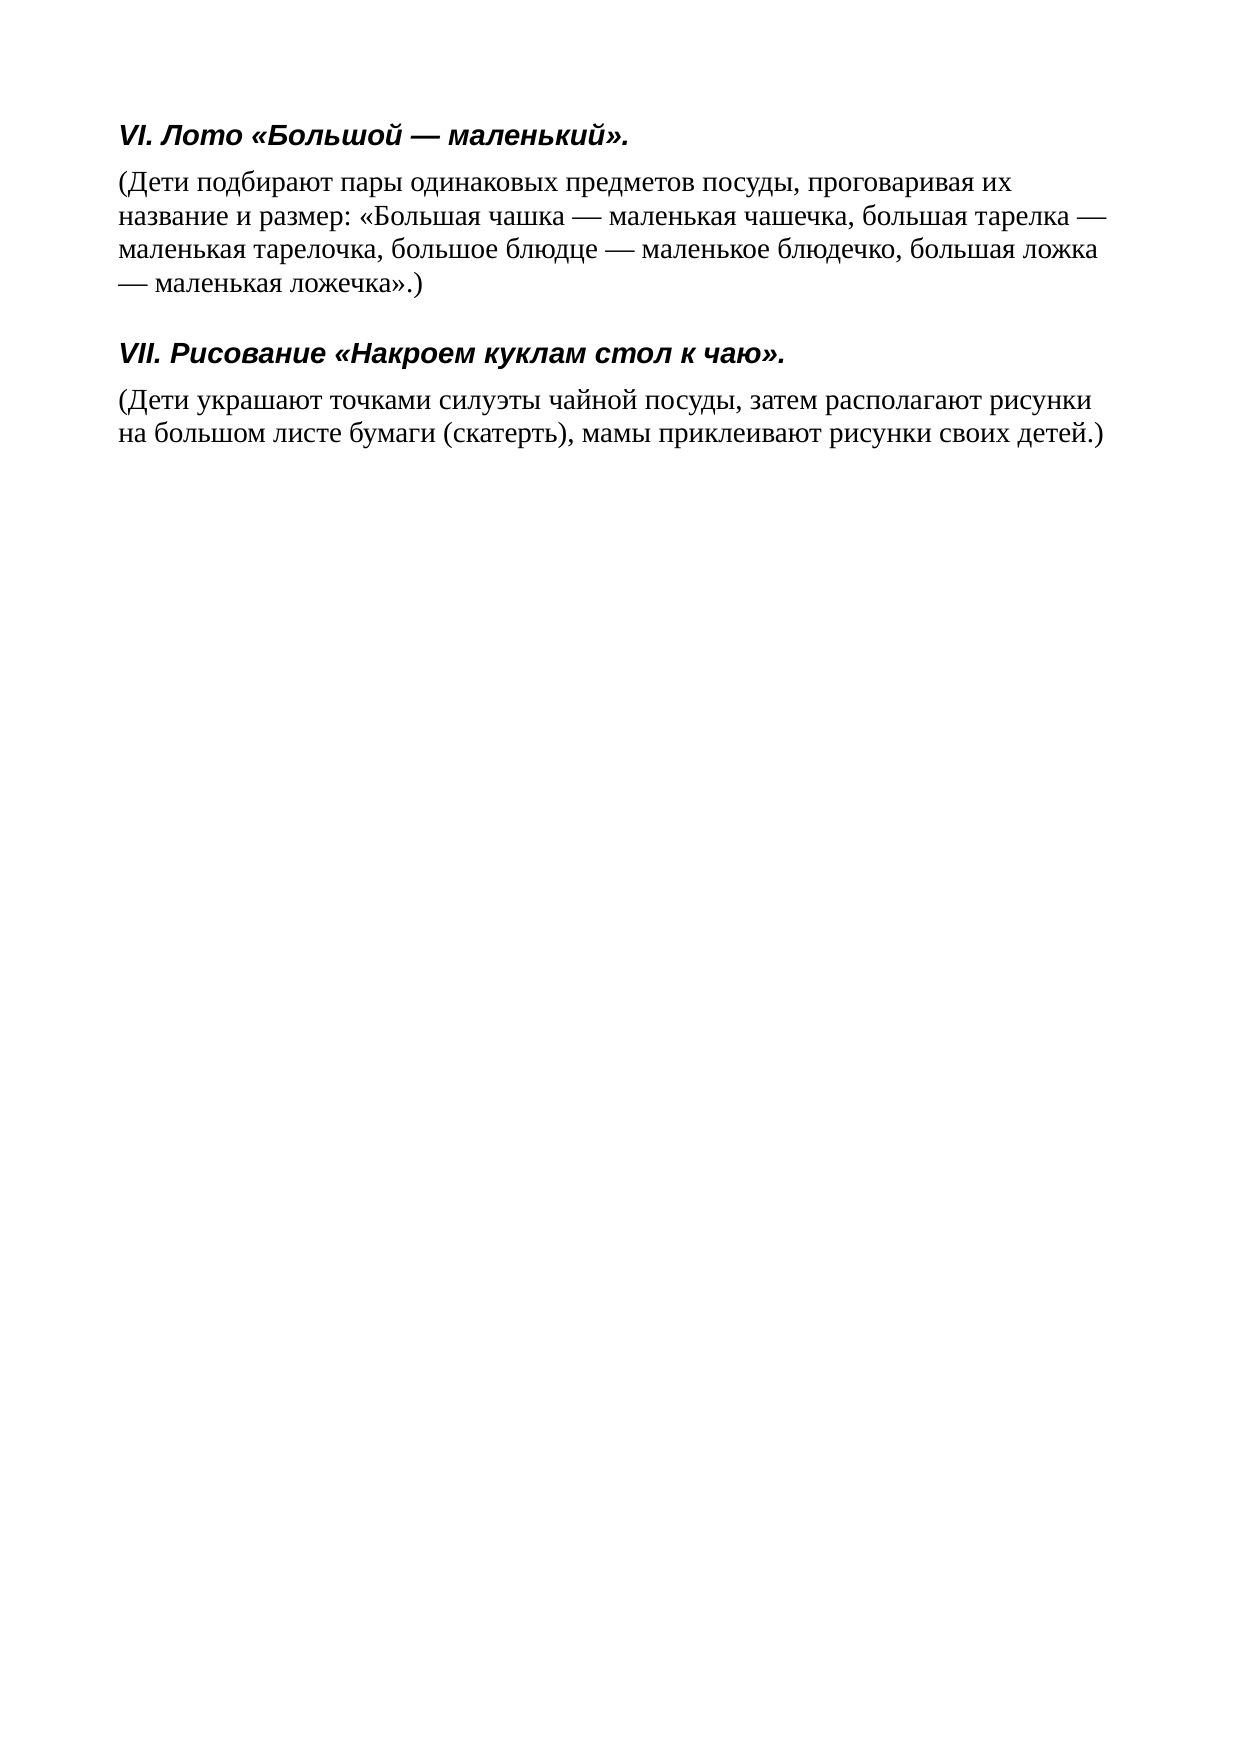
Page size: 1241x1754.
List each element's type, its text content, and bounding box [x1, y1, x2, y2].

subtitle VI. Лото «Большой — маленький». [118, 118, 1122, 152]
text (Дети украшают точками силуэты чайной посуды, затем располагают рисунки на большом листе бумаги (скатерть), мамы приклеивают рисунки своих детей.) [118, 382, 1122, 449]
subtitle VII. Рисование «Накроем куклам стол к чаю». [118, 336, 1122, 369]
text (Дети подбирают пары одинаковых предметов посуды, проговаривая их название и размер: «Большая чашка — маленькая чашечка, большая тарелка — маленькая тарелочка, большое блюдце — маленькое блюдечко, большая ложка — маленькая ложечка».) [118, 164, 1122, 298]
